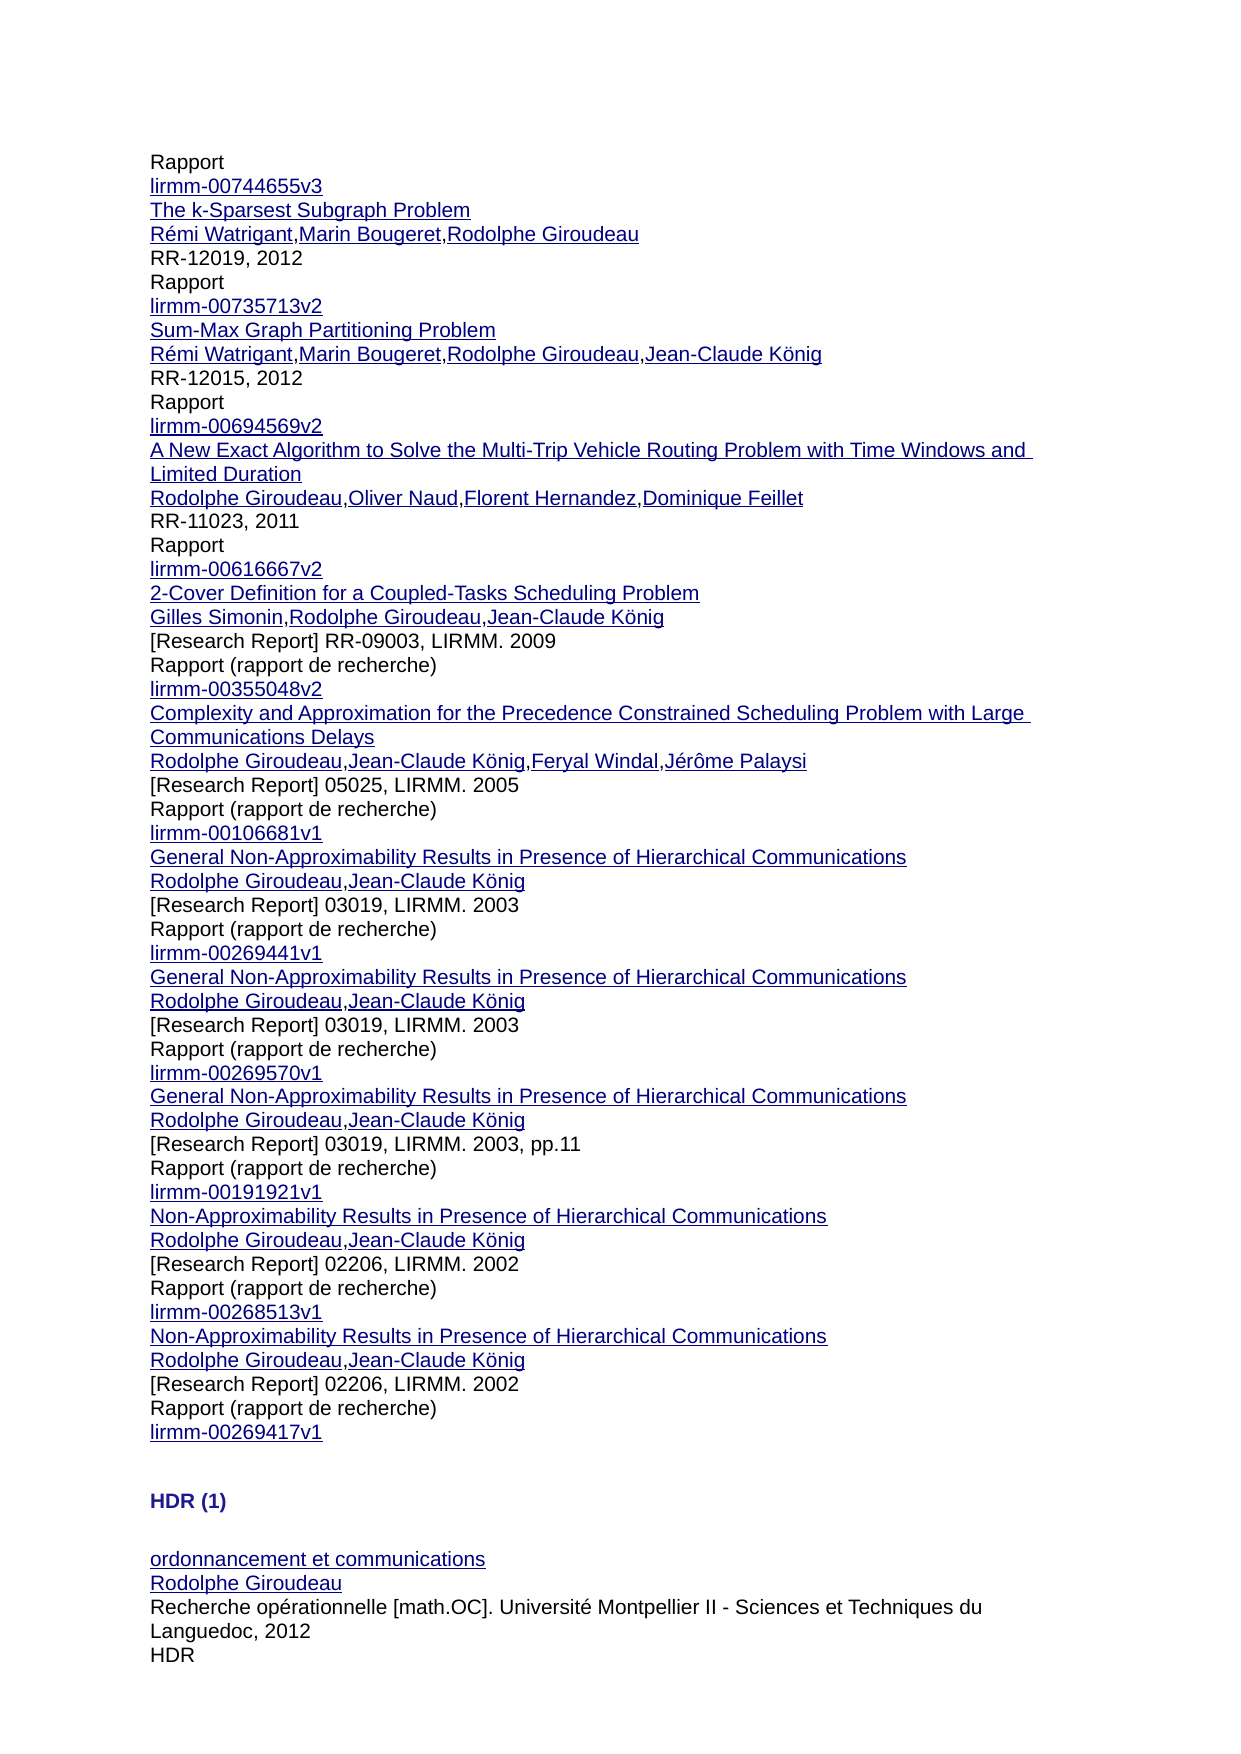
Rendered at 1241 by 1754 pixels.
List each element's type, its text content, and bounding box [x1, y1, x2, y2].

table_cell Rapport lirmm-00744655v3 [150, 150, 1090, 198]
table_cell Sum-Max Graph Partitioning Problem Rémi Watrigant,Marin Bougeret,Rodolphe Giroudeau,Jean-Claude König RR-12015, 2012 Rapport lirmm-00694569v2 [150, 318, 1090, 437]
table_cell The k-Sparsest Subgraph Problem Rémi Watrigant,Marin Bougeret,Rodolphe Giroudeau RR-12019, 2012 Rapport lirmm-00735713v2 [150, 198, 1090, 318]
table_cell Non-Approximability Results in Presence of Hierarchical Communications Rodolphe Giroudeau,Jean-Claude König [Research Report] 02206, LIRMM. 2002 Rapport (rapport de recherche) lirmm-00269417v1 [150, 1324, 1090, 1444]
table_cell General Non-Approximability Results in Presence of Hierarchical Communications Rodolphe Giroudeau,Jean-Claude König [Research Report] 03019, LIRMM. 2003, pp.11 Rapport (rapport de recherche) lirmm-00191921v1 [150, 1084, 1090, 1204]
subtitle HDR (1) [150, 1488, 1090, 1512]
table_cell General Non-Approximability Results in Presence of Hierarchical Communications Rodolphe Giroudeau,Jean-Claude König [Research Report] 03019, LIRMM. 2003 Rapport (rapport de recherche) lirmm-00269441v1 [150, 845, 1090, 964]
table_cell A New Exact Algorithm to Solve the Multi-Trip Vehicle Routing Problem with Time Windows and Limited Duration Rodolphe Giroudeau,Oliver Naud,Florent Hernandez,Dominique Feillet RR-11023, 2011 Rapport lirmm-00616667v2 [150, 438, 1090, 581]
table_cell General Non-Approximability Results in Presence of Hierarchical Communications Rodolphe Giroudeau,Jean-Claude König [Research Report] 03019, LIRMM. 2003 Rapport (rapport de recherche) lirmm-00269570v1 [150, 965, 1090, 1084]
table_cell 2-Cover Definition for a Coupled-Tasks Scheduling Problem Gilles Simonin,Rodolphe Giroudeau,Jean-Claude König [Research Report] RR-09003, LIRMM. 2009 Rapport (rapport de recherche) lirmm-00355048v2 [150, 581, 1090, 701]
table_cell Complexity and Approximation for the Precedence Constrained Scheduling Problem with Large Communications Delays Rodolphe Giroudeau,Jean-Claude König,Feryal Windal,Jérôme Palaysi [Research Report] 05025, LIRMM. 2005 Rapport (rapport de recherche) lirmm-00106681v1 [150, 701, 1090, 845]
table_cell Non-Approximability Results in Presence of Hierarchical Communications Rodolphe Giroudeau,Jean-Claude König [Research Report] 02206, LIRMM. 2002 Rapport (rapport de recherche) lirmm-00268513v1 [150, 1204, 1090, 1324]
table_header ordonnancement et communications Rodolphe Giroudeau Recherche opérationnelle [math.OC]. Université Montpellier II - Sciences et Techniques du Languedoc, 2012 HDR [150, 1547, 1090, 1667]
